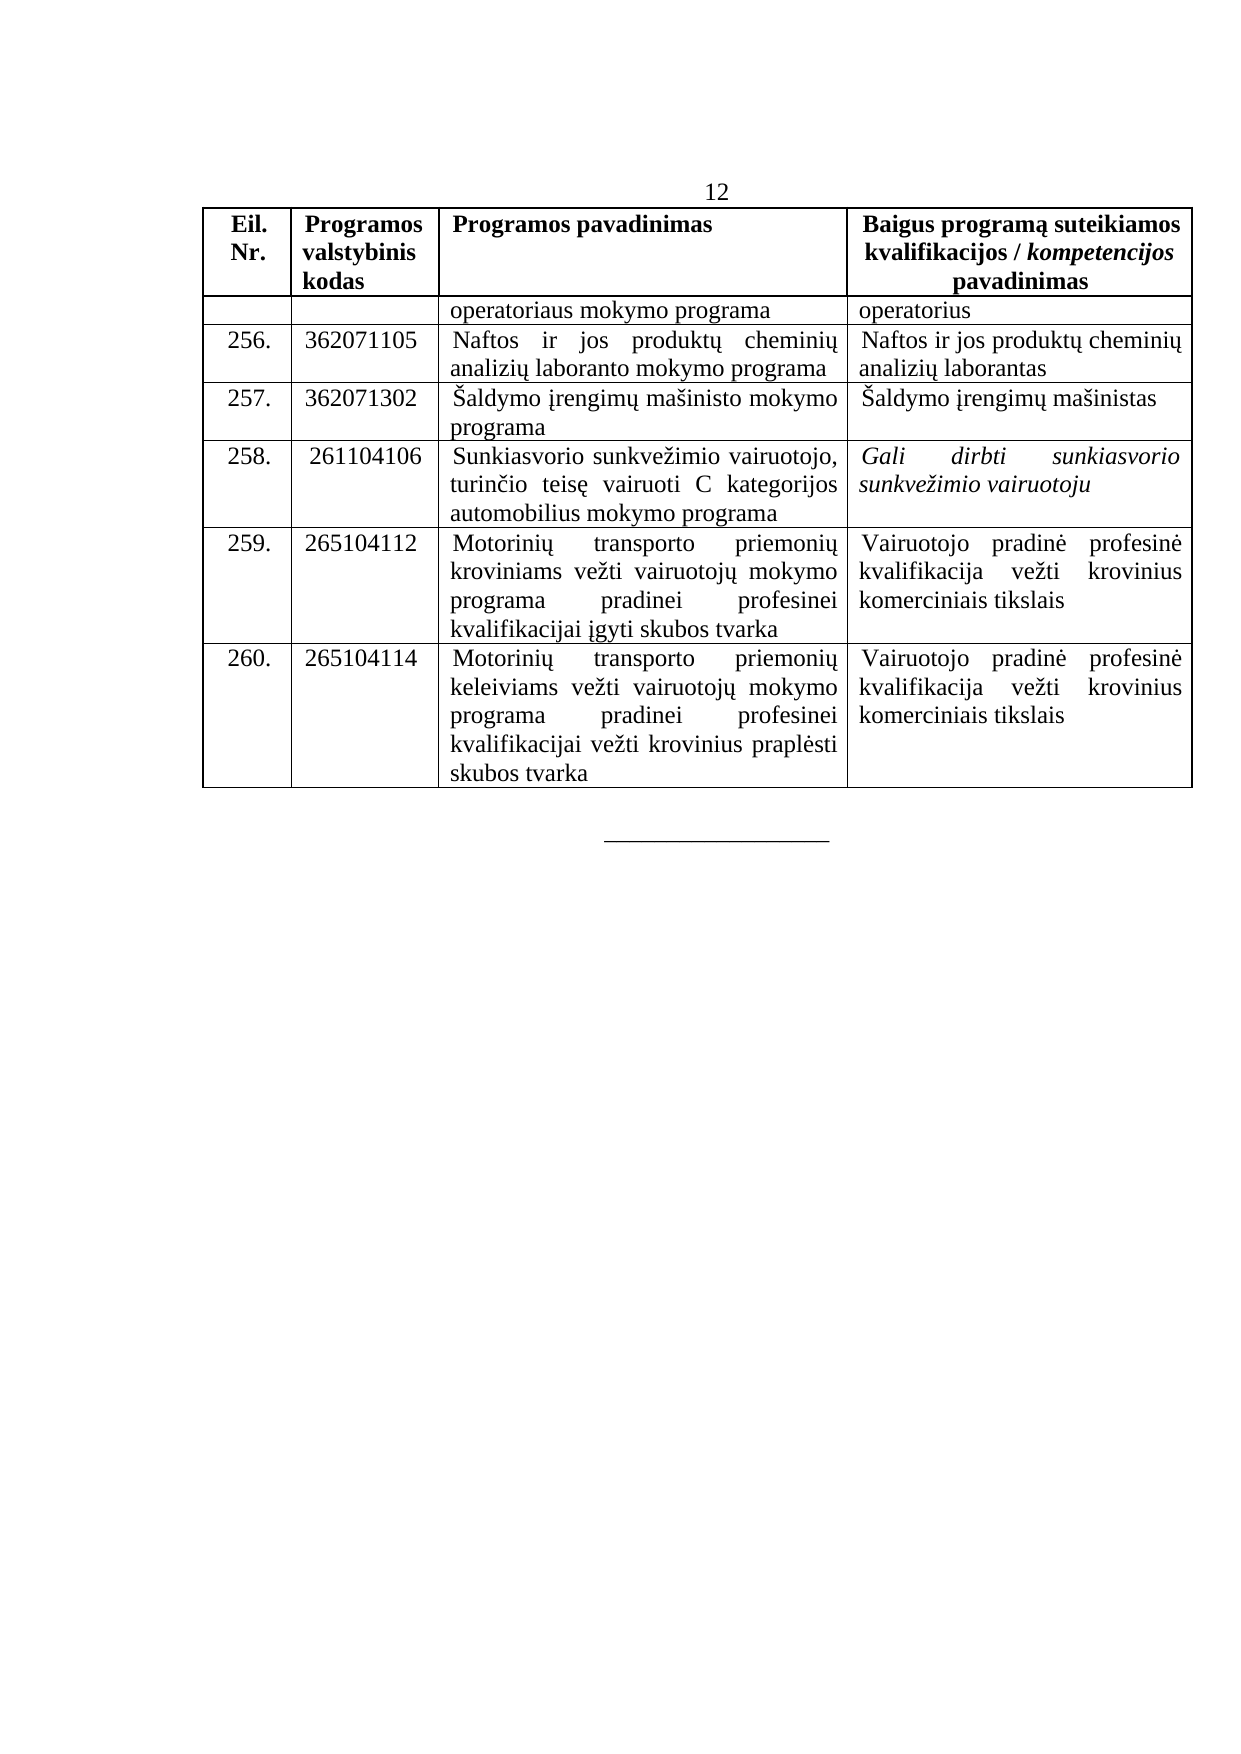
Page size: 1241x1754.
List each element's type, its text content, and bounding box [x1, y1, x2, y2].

table_header Baigus programą suteikiamos kvalifikacijos / kompetencijos pavadinimas [848, 209, 1191, 295]
table_cell Motorinių transporto priemonių keleiviams vežti vairuotojų mokymo programa pradinei profesinei kvalifikacijai vežti krovinius praplėsti skubos tvarka [439, 644, 847, 787]
table_cell 258. [204, 441, 291, 527]
table_cell Motorinių transporto priemonių kroviniams vežti vairuotojų mokymo programa pradinei profesinei kvalifikacijai įgyti skubos tvarka [439, 528, 847, 643]
table_cell Sunkiasvorio sunkvežimio vairuotojo, turinčio teisę vairuoti C kategorijos automobilius mokymo programa [439, 441, 847, 527]
table_cell [292, 297, 438, 324]
table_cell Naftos ir jos produktų cheminių analizių laboranto mokymo programa [439, 325, 847, 382]
table_cell Vairuotojo pradinė profesinė kvalifikacija vežti krovinius komerciniais tikslais [848, 644, 1191, 787]
table_cell Vairuotojo pradinė profesinė kvalifikacija vežti krovinius komerciniais tikslais [848, 528, 1191, 643]
table_cell Gali dirbti sunkiasvorio sunkvežimio vairuotoju [848, 441, 1191, 527]
table_header Programos valstybinis kodas [292, 209, 438, 295]
table_cell 260. [204, 644, 291, 787]
table_cell 256. [204, 325, 291, 382]
text __________________ [177, 816, 1181, 845]
table_cell 265104112 [292, 528, 438, 643]
table_cell 265104114 [292, 644, 438, 787]
table_cell [292, 441, 438, 527]
table_cell 257. [204, 383, 291, 440]
table_cell Naftos ir jos produktų cheminių analizių laborantas [848, 325, 1191, 382]
table_cell 362071302 [292, 383, 438, 440]
table_cell 259. [204, 528, 291, 643]
table_header 261104106 [307, 441, 427, 469]
table_cell operatorius [848, 297, 1191, 324]
table_header Eil. Nr. [204, 209, 290, 295]
table_cell [204, 297, 291, 324]
table_cell Šaldymo įrengimų mašinisto mokymo programa [439, 383, 847, 440]
table_cell 362071105 [292, 325, 438, 382]
table_header Programos pavadinimas [440, 209, 846, 295]
table_cell operatoriaus mokymo programa [439, 297, 847, 324]
table_cell Šaldymo įrengimų mašinistas [848, 383, 1191, 440]
